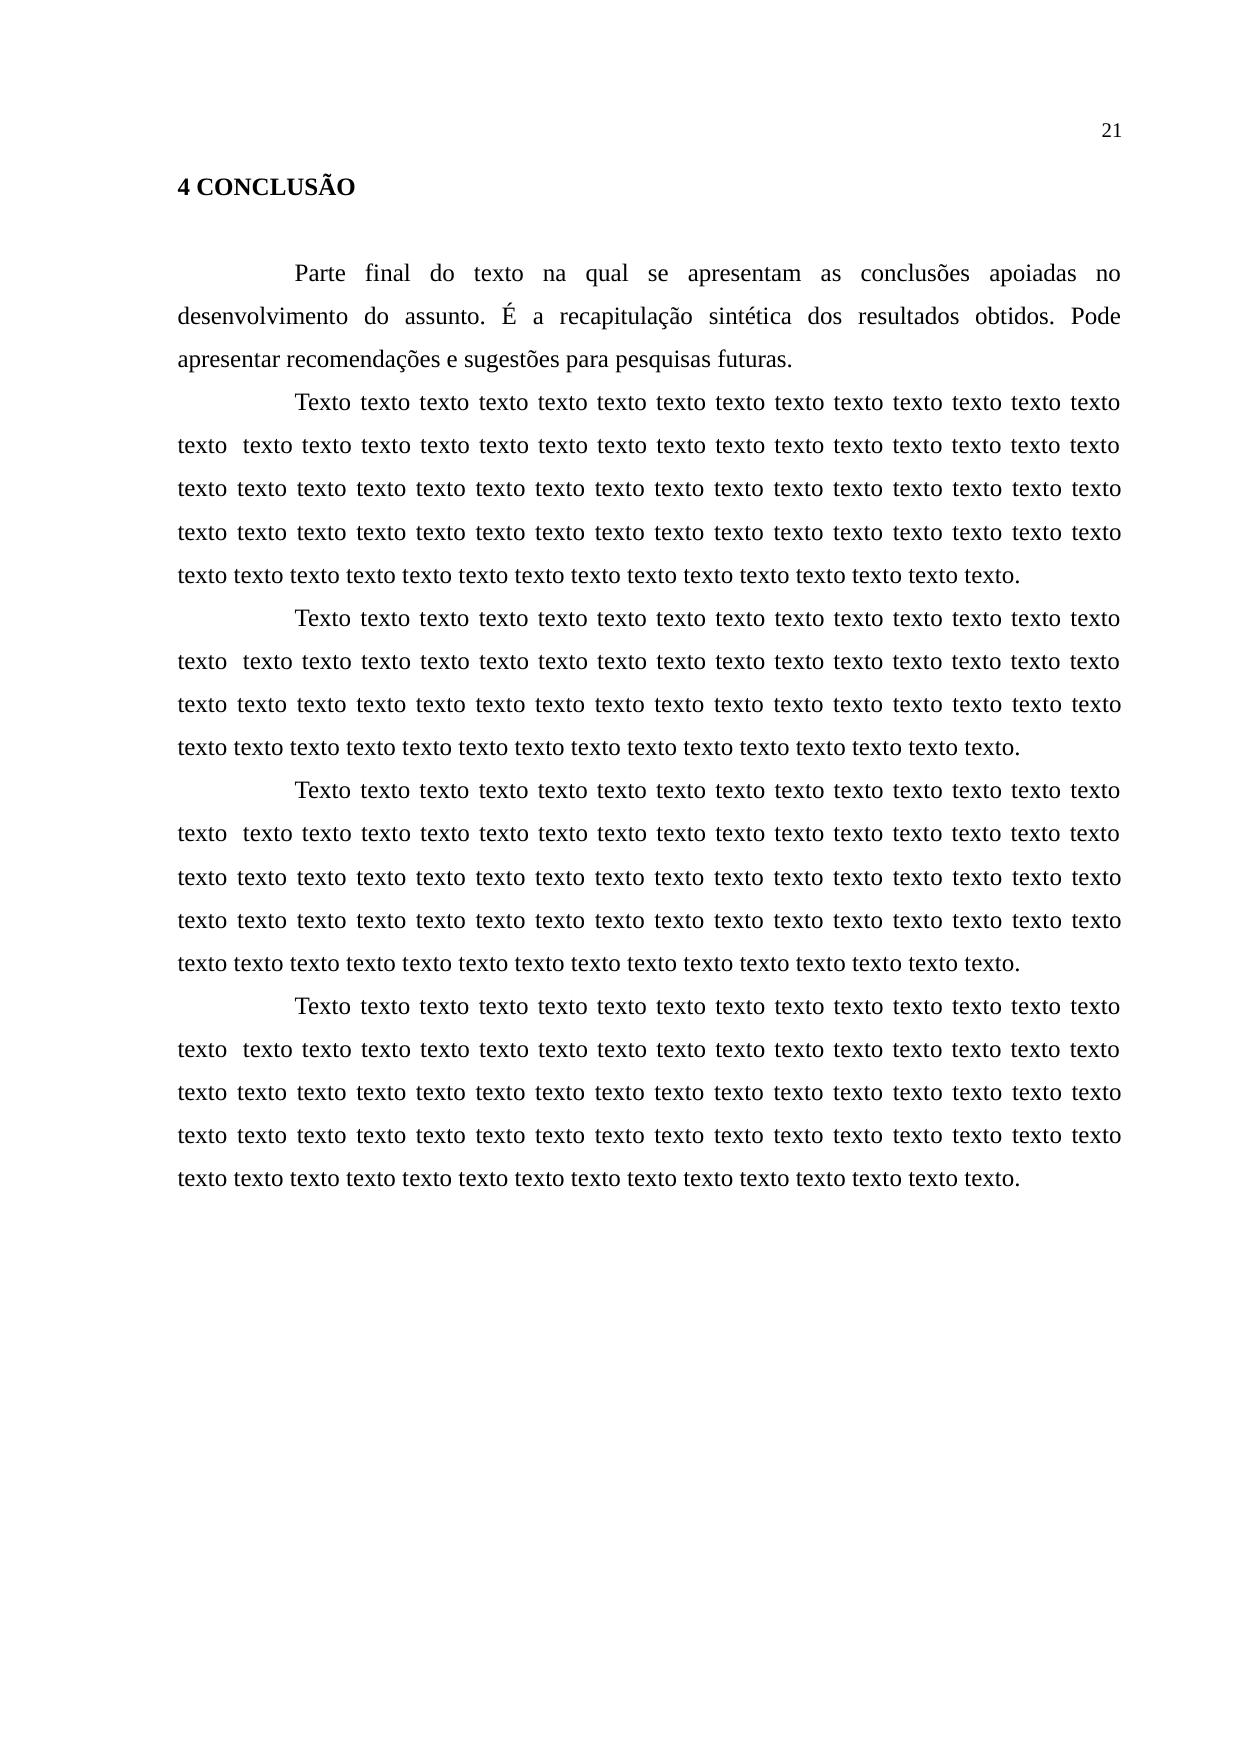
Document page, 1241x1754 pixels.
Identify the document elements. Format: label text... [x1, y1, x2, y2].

text Texto texto texto texto texto texto texto texto texto texto texto texto texto texto texto texto texto texto texto texto texto texto texto texto texto texto texto texto texto texto texto texto texto texto texto texto texto texto texto texto texto texto texto texto texto texto texto texto texto texto texto texto texto texto texto texto texto texto texto texto texto texto texto texto texto texto texto texto texto texto texto texto texto texto texto texto texto. [177, 775, 1122, 977]
text Texto texto texto texto texto texto texto texto texto texto texto texto texto texto texto texto texto texto texto texto texto texto texto texto texto texto texto texto texto texto texto texto texto texto texto texto texto texto texto texto texto texto texto texto texto texto texto texto texto texto texto texto texto texto texto texto texto texto texto texto texto. [177, 603, 1122, 761]
text 4 CONCLUSÃO [177, 172, 1122, 200]
text Parte final do texto na qual se apresentam as conclusões apoiadas no desenvolvimento do assunto. É a recapitulação sintética dos resultados obtidos. Pode apresentar recomendações e sugestões para pesquisas futuras. [177, 258, 1122, 373]
text Texto texto texto texto texto texto texto texto texto texto texto texto texto texto texto texto texto texto texto texto texto texto texto texto texto texto texto texto texto texto texto texto texto texto texto texto texto texto texto texto texto texto texto texto texto texto texto texto texto texto texto texto texto texto texto texto texto texto texto texto texto texto texto texto texto texto texto texto texto texto texto texto texto texto texto texto texto. [177, 991, 1122, 1192]
text Texto texto texto texto texto texto texto texto texto texto texto texto texto texto texto texto texto texto texto texto texto texto texto texto texto texto texto texto texto texto texto texto texto texto texto texto texto texto texto texto texto texto texto texto texto texto texto texto texto texto texto texto texto texto texto texto texto texto texto texto texto texto texto texto texto texto texto texto texto texto texto texto texto texto texto texto texto. [177, 387, 1122, 588]
